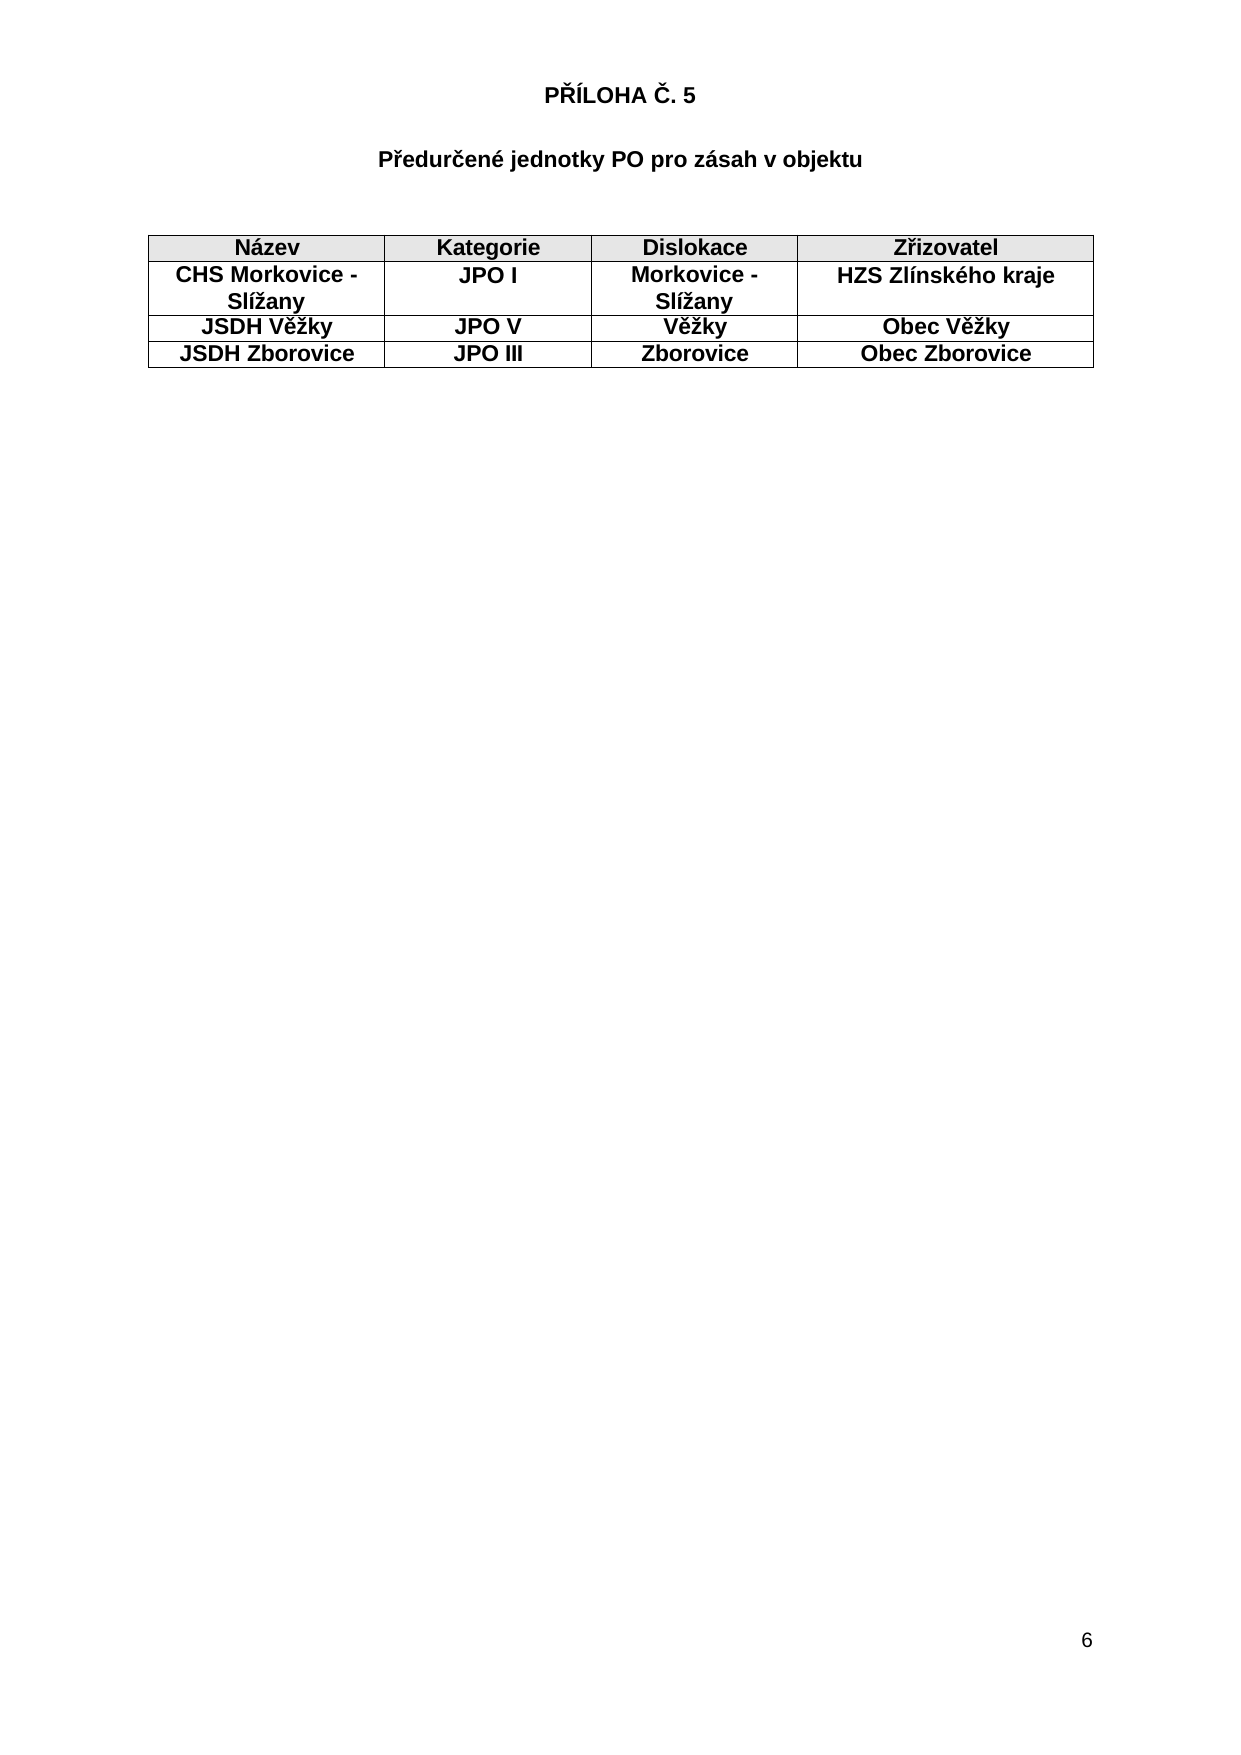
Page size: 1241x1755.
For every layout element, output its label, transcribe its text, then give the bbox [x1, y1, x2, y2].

table_cell Morkovice - Slížany [592, 262, 797, 314]
table_cell JPO I [385, 262, 591, 314]
table_cell Věžky [592, 316, 797, 341]
table_header Název [149, 236, 384, 261]
text Předurčené jednotky PO pro zásah v objektu [142, 146, 1099, 172]
table_cell JSDH Zborovice [149, 342, 384, 367]
table_header Dislokace [592, 236, 797, 261]
table_header Zřizovatel [798, 236, 1093, 261]
subtitle PŘÍLOHA Č. 5 [142, 82, 1099, 108]
table_cell CHS Morkovice - Slížany [149, 262, 384, 314]
table_cell HZS Zlínského kraje [798, 262, 1093, 314]
table_cell JPO V [385, 316, 591, 341]
table_cell Zborovice [592, 342, 797, 367]
table_cell Obec Věžky [798, 316, 1093, 341]
table_cell Obec Zborovice [798, 342, 1093, 367]
table_cell JPO III [385, 342, 591, 367]
table_header Kategorie [385, 236, 591, 261]
table_cell JSDH Věžky [149, 316, 384, 341]
